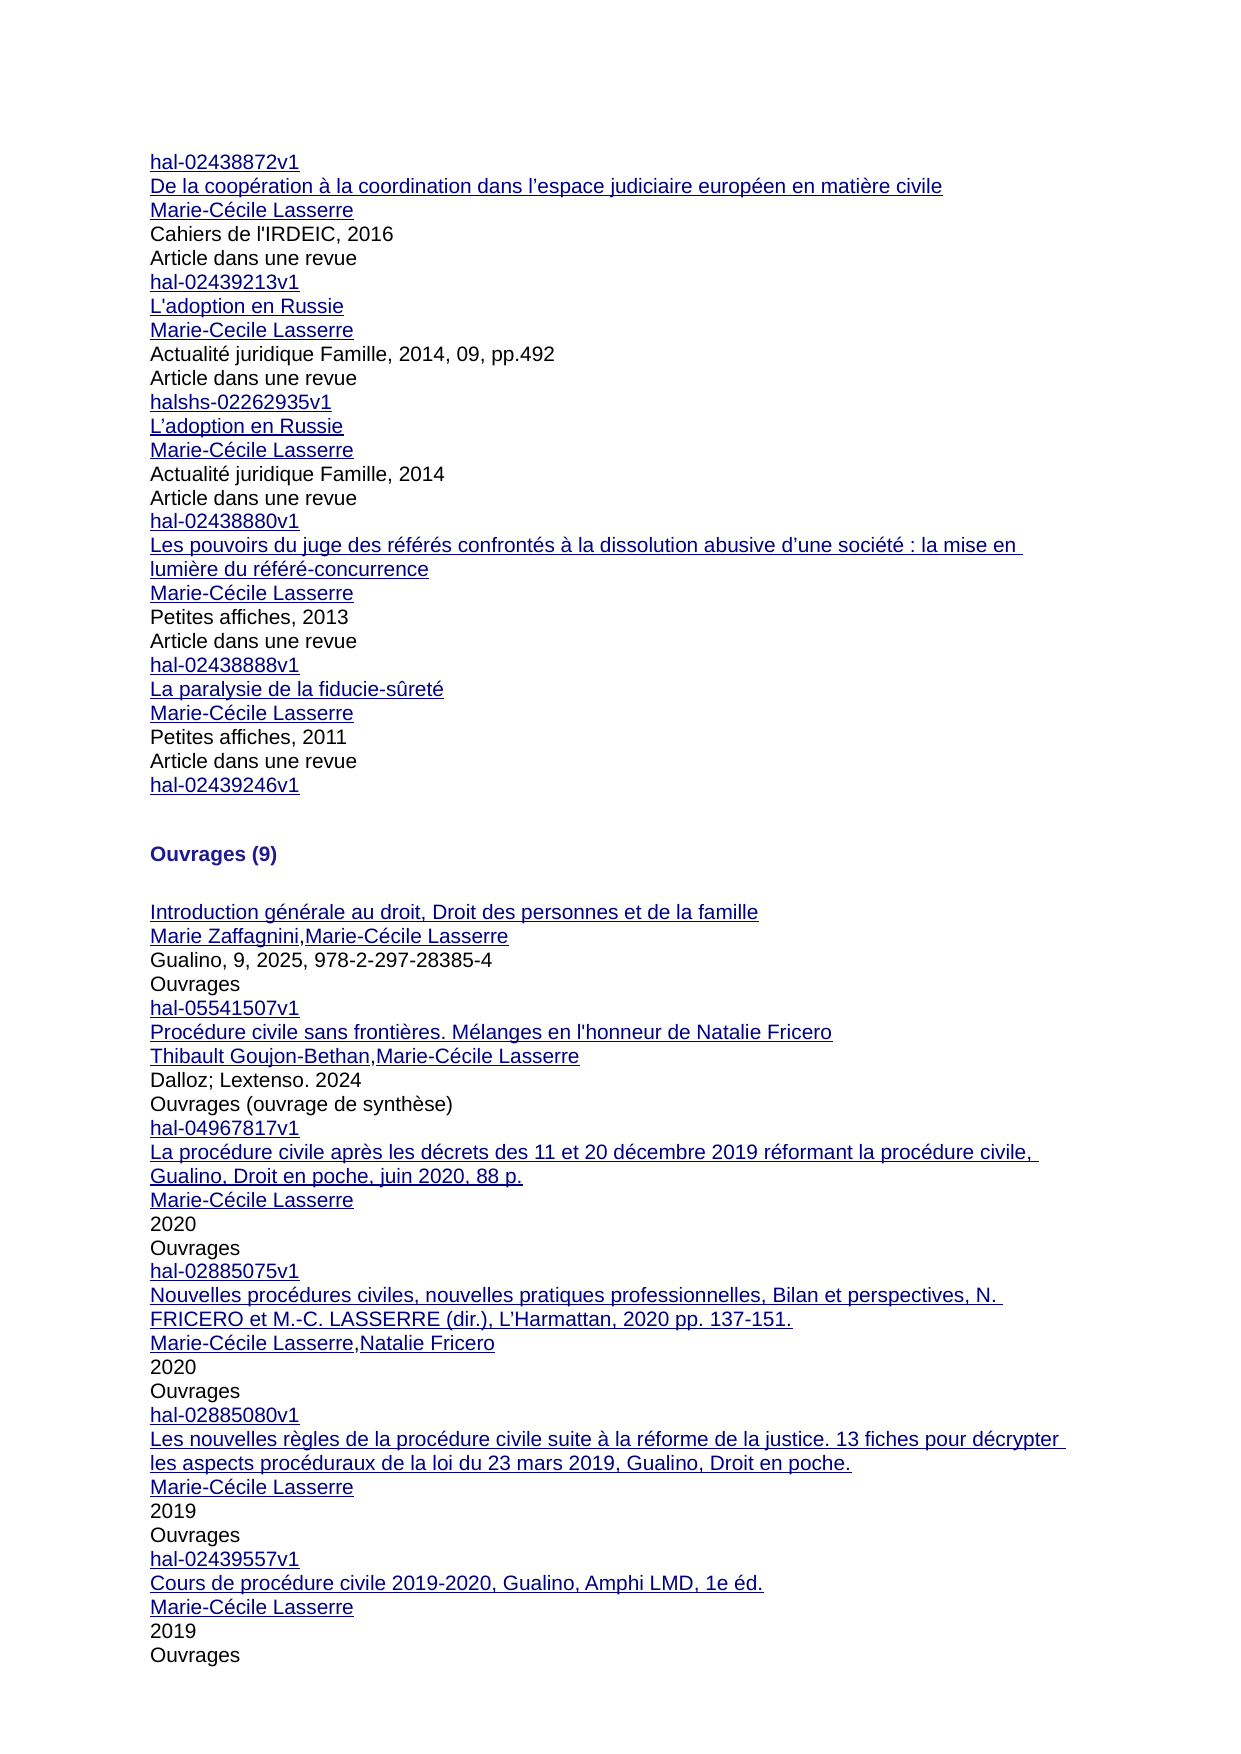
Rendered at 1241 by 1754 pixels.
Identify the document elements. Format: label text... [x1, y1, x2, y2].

table_cell Procédure civile sans frontières. Mélanges en l'honneur de Natalie Fricero Thibault Goujon-Bethan,Marie-Cécile Lasserre Dalloz; Lextenso. 2024 Ouvrages (ouvrage de synthèse) hal-04967817v1 [150, 1020, 1090, 1139]
table_cell L’adoption en Russie Marie-Cécile Lasserre Actualité juridique Famille, 2014 Article dans une revue hal-02438880v1 [150, 414, 1090, 533]
table_cell Cours de procédure civile 2019-2020, Gualino, Amphi LMD, 1e éd. Marie-Cécile Lasserre 2019 Ouvrages [150, 1571, 1090, 1667]
table_cell Les pouvoirs du juge des référés confrontés à la dissolution abusive d’une société : la mise en lumière du référé-concurrence Marie-Cécile Lasserre Petites affiches, 2013 Article dans une revue hal-02438888v1 [150, 533, 1090, 677]
table_cell La procédure civile après les décrets des 11 et 20 décembre 2019 réformant la procédure civile, Gualino, Droit en poche, juin 2020, 88 p. Marie-Cécile Lasserre 2020 Ouvrages hal-02885075v1 [150, 1140, 1090, 1283]
table_cell Nouvelles procédures civiles, nouvelles pratiques professionnelles, Bilan et perspectives, N. FRICERO et M.-C. LASSERRE (dir.), L’Harmattan, 2020 pp. 137-151. Marie-Cécile Lasserre,Natalie Fricero 2020 Ouvrages hal-02885080v1 [150, 1283, 1090, 1427]
table_cell La paralysie de la fiducie-sûreté Marie-Cécile Lasserre Petites affiches, 2011 Article dans une revue hal-02439246v1 [150, 677, 1090, 797]
subtitle Ouvrages (9) [150, 842, 1090, 866]
table_cell L'adoption en Russie Marie-Cecile Lasserre Actualité juridique Famille, 2014, 09, pp.492 Article dans une revue halshs-02262935v1 [150, 294, 1090, 413]
table_header Introduction générale au droit, Droit des personnes et de la famille Marie Zaffagnini,Marie-Cécile Lasserre Gualino, 9, 2025, 978-2-297-28385-4 Ouvrages hal-05541507v1 [150, 900, 1090, 1020]
table_cell De la coopération à la coordination dans l’espace judiciaire européen en matière civile Marie-Cécile Lasserre Cahiers de l'IRDEIC, 2016 Article dans une revue hal-02439213v1 [150, 174, 1090, 294]
table_cell Les nouvelles règles de la procédure civile suite à la réforme de la justice. 13 fiches pour décrypter les aspects procéduraux de la loi du 23 mars 2019, Gualino, Droit en poche. Marie-Cécile Lasserre 2019 Ouvrages hal-02439557v1 [150, 1427, 1090, 1571]
table_cell hal-02438872v1 [150, 150, 1090, 174]
